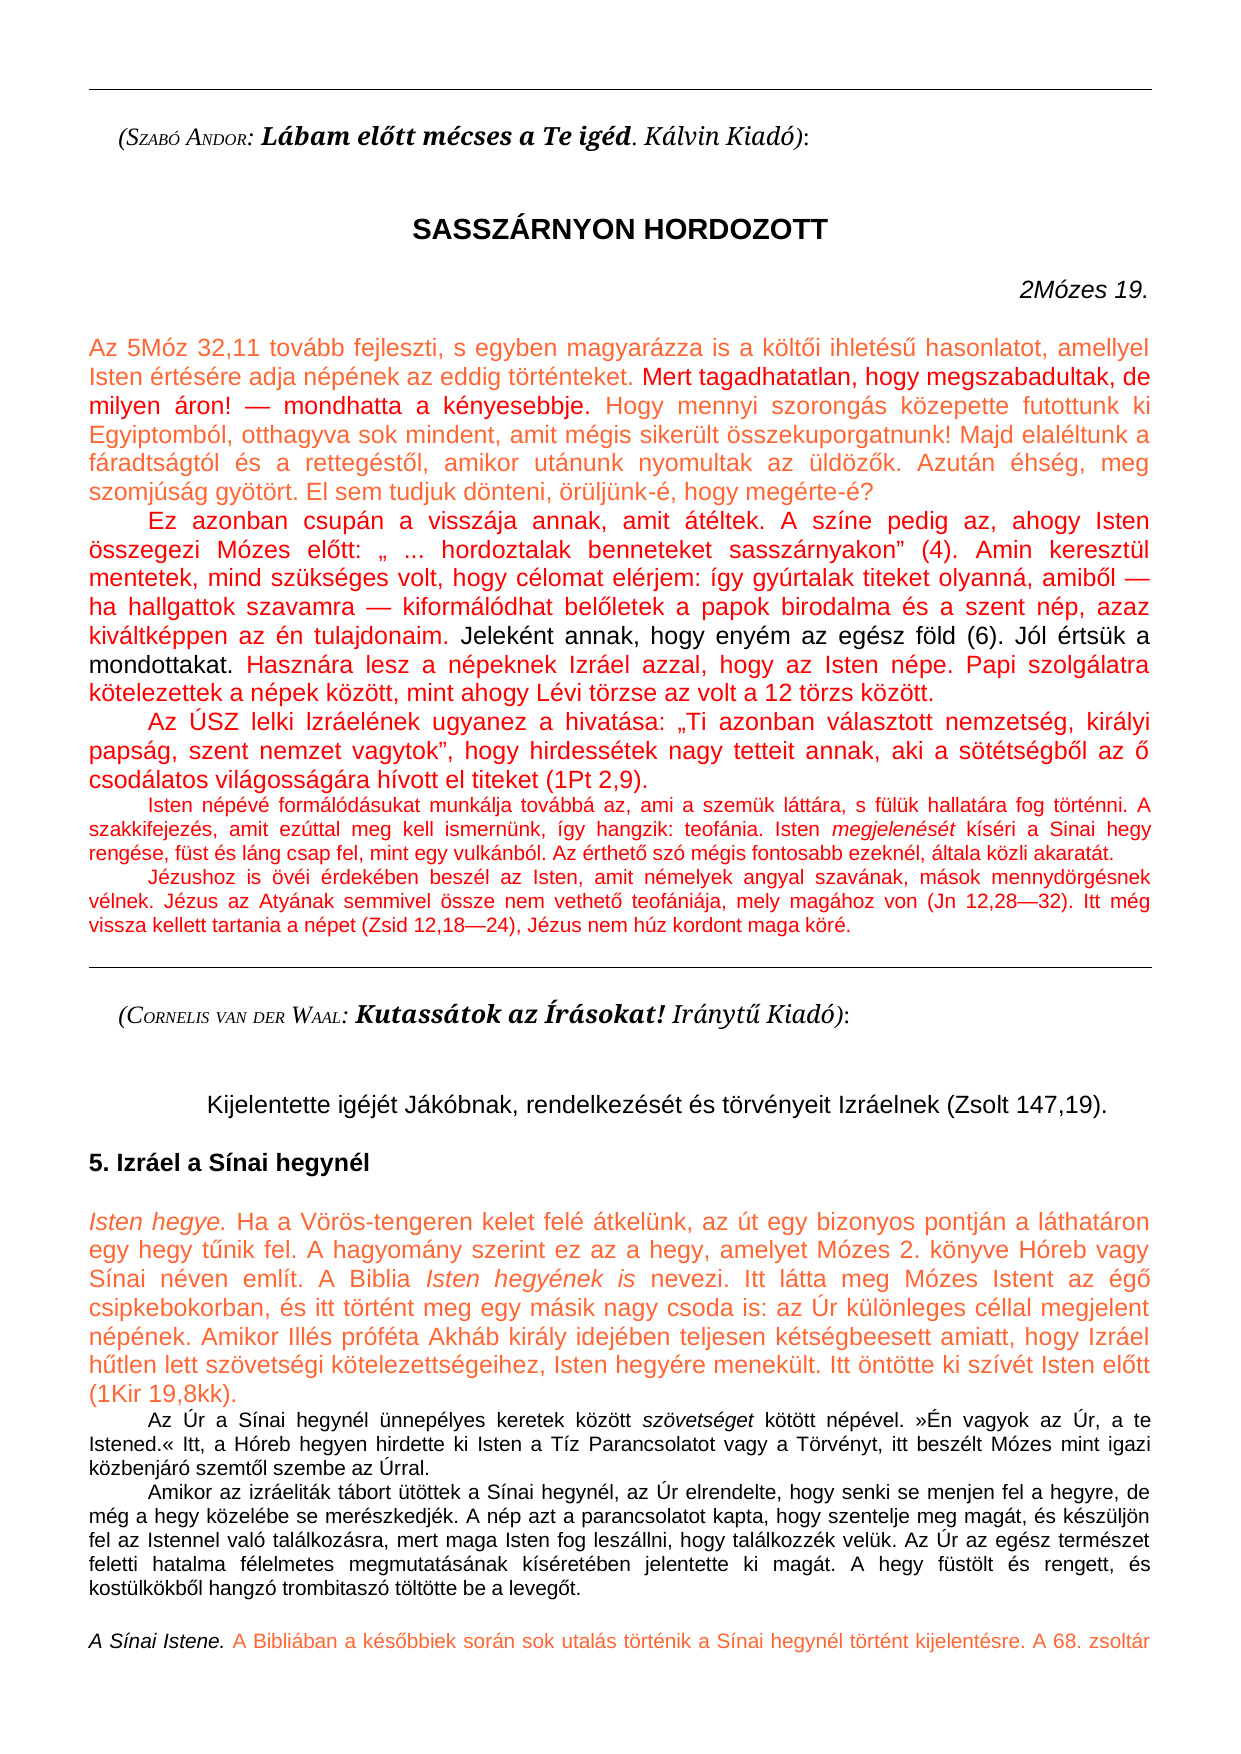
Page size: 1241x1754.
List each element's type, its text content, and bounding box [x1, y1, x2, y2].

text A Sínai Istene. A Bibliában a későbbiek során sok utalás történik a Sínai hegynél történt kijelentésre. A 68. zsoltár [88, 1629, 1152, 1653]
text (Szabó Andor: Lábam előtt mécses a Te igéd. Kálvin Kiadó): [88, 90, 1152, 182]
text Isten népévé formálódásukat munkálja továbbá az, ami a szemük láttára, s fülük hallatára fog történni. A szakkifejezés, amit ezúttal meg kell ismernünk, így hangzik: teofánia. Isten megjelenését kíséri a Sinai hegy rengése, füst és láng csap fel, mint egy vulkánból. Az érthető szó mégis fontosabb ezeknél, általa közli akaratát. [88, 793, 1152, 865]
text Isten hegye. Ha a Vörös-tengeren kelet felé átkelünk, az út egy bizonyos pontján a láthatáron egy hegy tűnik fel. A hagyomány szerint ez az a hegy, amelyet Mózes 2. könyve Hóreb vagy Sínai néven említ. A Biblia Isten hegyének is nevezi. Itt látta meg Mózes Istent az égő csipkebokorban, és itt történt meg egy másik nagy csoda is: az Úr különleges céllal megjelent népének. Amikor Illés próféta Akháb király idejében teljesen kétségbeesett amiatt, hogy Izráel hűtlen lett szövetségi kötelezettségeihez, Isten hegyére menekült. Itt öntötte ki szívét Isten előtt (1Kir 19,8kk). [88, 1207, 1152, 1408]
text Az 5Móz 32,11 tovább fejleszti, s egyben magyarázza is a költői ihletésű hasonlatot, amellyel Isten értésére adja népének az eddig történteket. Mert tagadhatatlan, hogy megszabadultak, de milyen áron! — mondhatta a kényesebbje. Hogy mennyi szorongás közepette futottunk ki Egyiptomból, otthagyva sok mindent, amit mégis sikerült összekuporgatnunk! Majd elaléltunk a fáradtságtól és a rettegéstől, amikor utánunk nyomultak az üldözők. Azután éhség, meg szomjúság gyötört. El sem tudjuk dönteni, örüljünk‑é, hogy megérte‑é? [88, 333, 1152, 506]
text Kijelentette igéjét Jákóbnak, rendelkezését és törvényeit Izráelnek (Zsolt 147,19). [207, 1090, 1152, 1119]
text 2Mózes 19. [88, 275, 1152, 304]
text 5. Izráel a Sínai hegynél [88, 1148, 1152, 1177]
text Ez azonban csupán a visszája annak, amit átéltek. A színe pedig az, ahogy Isten összegezi Mózes előtt: „ ... hordoztalak benneteket sasszárnyakon” (4). Amin keresztül mentetek, mind szükséges volt, hogy célomat elérjem: így gyúrtalak titeket olyanná, amiből — ha hallgattok szavamra — kiformálódhat belőletek a papok birodalma és a szent nép, azaz kiváltképpen az én tulajdonaim. Jeleként annak, hogy enyém az egész föld (6). Jól értsük a mondottakat. Hasznára lesz a népeknek Izráel azzal, hogy az Isten népe. Papi szolgálatra kötelezettek a népek között, mint ahogy Lévi törzse az volt a 12 törzs között. [88, 506, 1152, 707]
text SASSZÁRNYON HORDOZOTT [88, 212, 1152, 246]
text (Cornelis van der Waal: Kutassátok az Írásokat! Iránytű Kiadó): [88, 968, 1152, 1061]
text Az Úr a Sínai hegynél ünnepélyes keretek között szövetséget kötött népével. »Én vagyok az Úr, a te Istened.« Itt, a Hóreb hegyen hirdette ki Isten a Tíz Parancsolatot vagy a Törvényt, itt beszélt Mózes mint igazi közbenjáró szemtől szembe az Úrral. [88, 1408, 1152, 1480]
text Jézushoz is övéi érdekében beszél az Isten, amit némelyek angyal szavának, mások mennydörgésnek vélnek. Jézus az Atyának semmivel össze nem vethető teofániája, mely magához von (Jn 12,28—32). Itt még vissza kellett tartania a népet (Zsid 12,18—24), Jézus nem húz kordont maga köré. [88, 865, 1152, 937]
text Amikor az izráeliták tábort ütöttek a Sínai hegynél, az Úr elrendelte, hogy senki se menjen fel a hegyre, de még a hegy közelébe se merészkedjék. A nép azt a parancsolatot kapta, hogy szentelje meg magát, és készüljön fel az Istennel való találkozásra, mert maga Isten fog leszállni, hogy találkozzék velük. Az Úr az egész természet feletti hatalma félelmetes megmutatásának kíséretében jelentette ki magát. A hegy füstölt és rengett, és kostülkökből hangzó trombitaszó töltötte be a levegőt. [88, 1480, 1152, 1599]
text Az ÚSZ lelki lzráelének ugyanez a hivatása: „Ti azonban választott nemzetség, királyi papság, szent nemzet vagytok”, hogy hirdessétek nagy tetteit annak, aki a sötétségből az ő csodálatos világosságára hívott el titeket (1Pt 2,9). [88, 707, 1152, 793]
